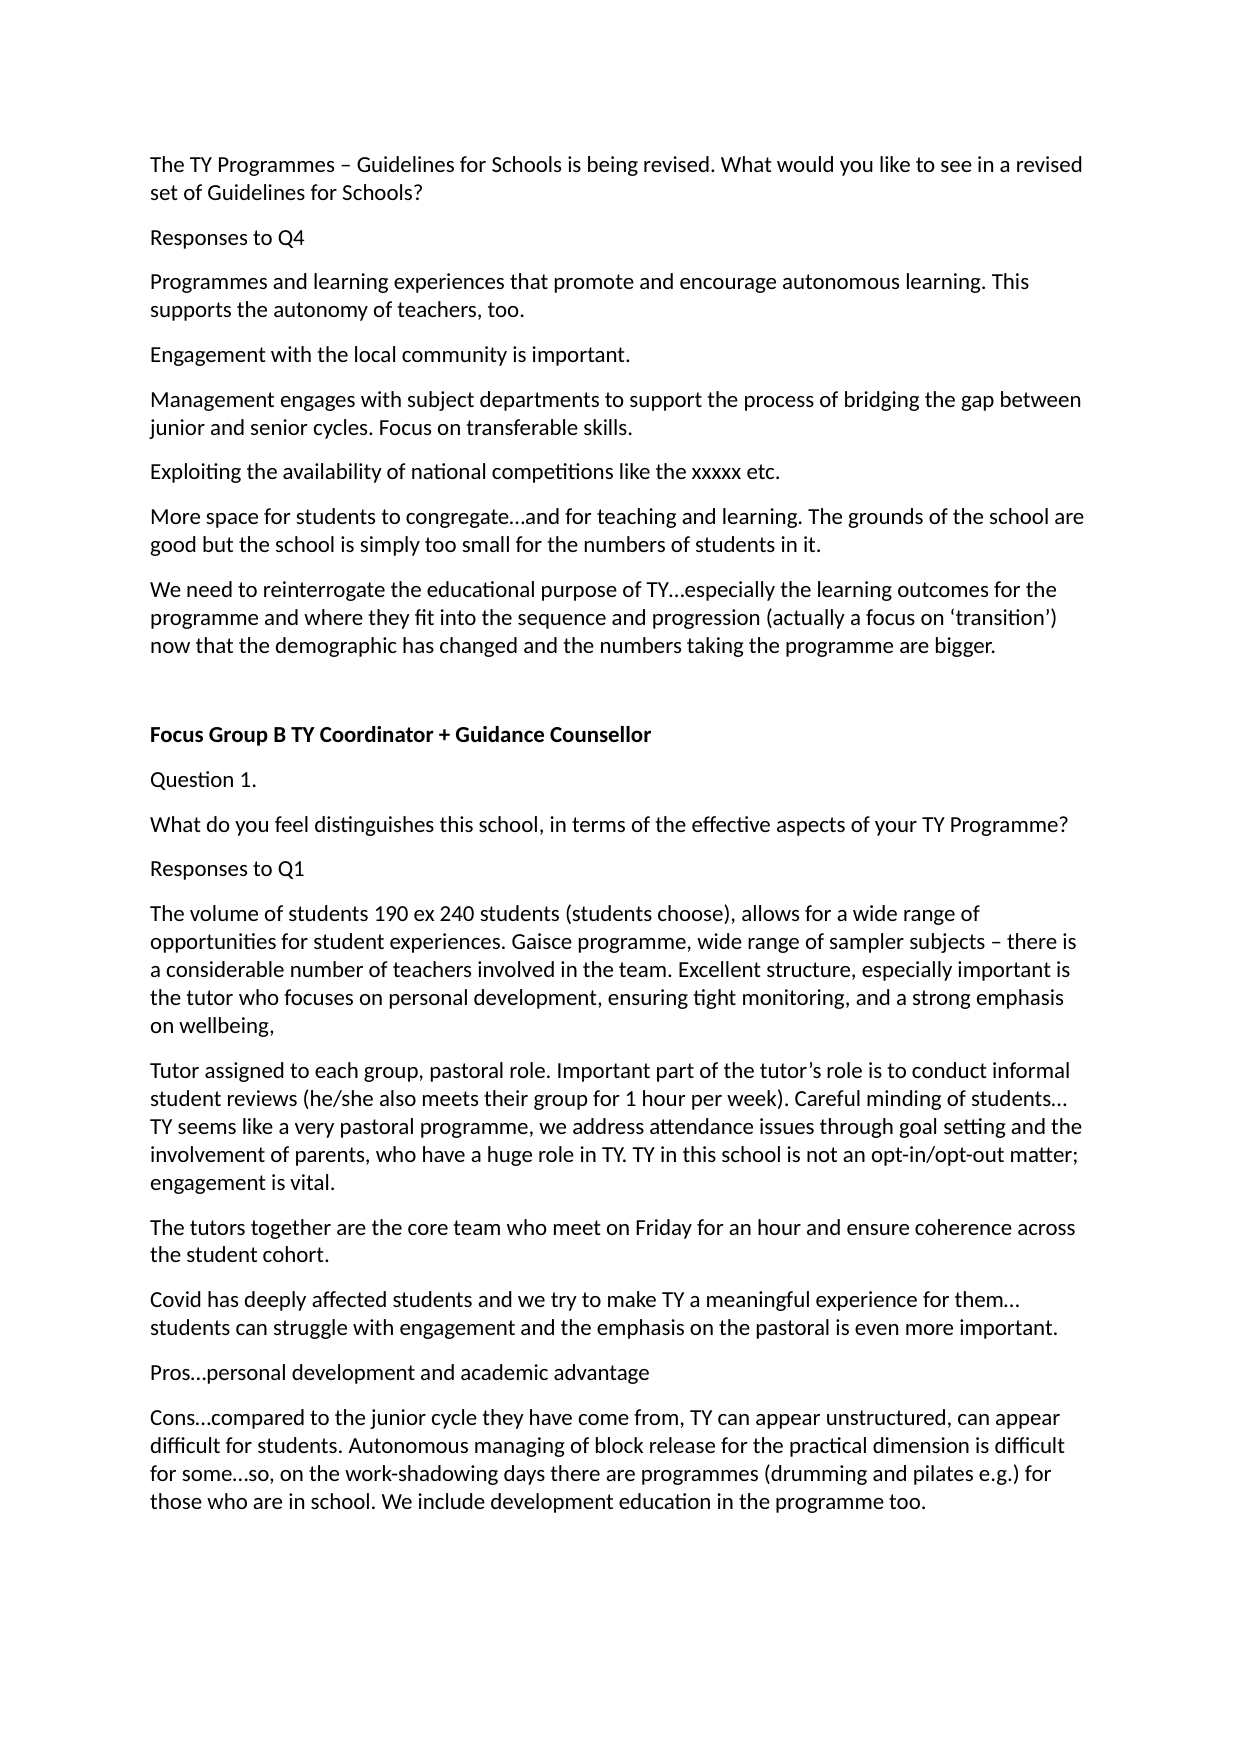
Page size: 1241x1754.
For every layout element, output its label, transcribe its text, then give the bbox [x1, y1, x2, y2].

text Management engages with subject departments to support the process of bridging the gap between junior and senior cycles. Focus on transferable skills. [150, 385, 1090, 441]
text Cons…compared to the junior cycle they have come from, TY can appear unstructured, can appear difficult for students. Autonomous managing of block release for the practical dimension is difficult for some…so, on the work-shadowing days there are programmes (drumming and pilates e.g.) for those who are in school. We include development education in the programme too. [150, 1403, 1090, 1515]
text The TY Programmes – Guidelines for Schools is being revised. What would you like to see in a revised set of Guidelines for Schools? [150, 150, 1090, 206]
text We need to reinterrogate the educational purpose of TY…especially the learning outcomes for the programme and where they fit into the sequence and progression (actually a focus on ‘transition’) now that the demographic has changed and the numbers taking the programme are bigger. [150, 575, 1090, 659]
text The tutors together are the core team who meet on Friday for an hour and ensure coherence across the student cohort. [150, 1213, 1090, 1269]
text Exploiting the availability of national competitions like the xxxxx etc. [150, 457, 1090, 486]
text The volume of students 190 ex 240 students (students choose), allows for a wide range of opportunities for student experiences. Gaisce programme, wide range of sampler subjects – there is a considerable number of teachers involved in the team. Excellent structure, especially important is the tutor who focuses on personal development, ensuring tight monitoring, and a strong emphasis on wellbeing, [150, 899, 1090, 1039]
text Pros…personal development and academic advantage [150, 1358, 1090, 1386]
text More space for students to congregate…and for teaching and learning. The grounds of the school are good but the school is simply too small for the numbers of students in it. [150, 502, 1090, 558]
text Focus Group B TY Coordinator + Guidance Counsellor [150, 720, 1090, 748]
text Engagement with the local community is important. [150, 340, 1090, 368]
text What do you feel distinguishes this school, in terms of the effective aspects of your TY Programme? [150, 810, 1090, 838]
text Question 1. [150, 765, 1090, 793]
text Responses to Q4 [150, 223, 1090, 251]
text Responses to Q1 [150, 854, 1090, 882]
text Covid has deeply affected students and we try to make TY a meaningful experience for them…students can struggle with engagement and the emphasis on the pastoral is even more important. [150, 1285, 1090, 1341]
text Programmes and learning experiences that promote and encourage autonomous learning. This supports the autonomy of teachers, too. [150, 267, 1090, 323]
text Tutor assigned to each group, pastoral role. Important part of the tutor’s role is to conduct informal student reviews (he/she also meets their group for 1 hour per week). Careful minding of students…TY seems like a very pastoral programme, we address attendance issues through goal setting and the involvement of parents, who have a huge role in TY. TY in this school is not an opt-in/opt-out matter; engagement is vital. [150, 1056, 1090, 1196]
